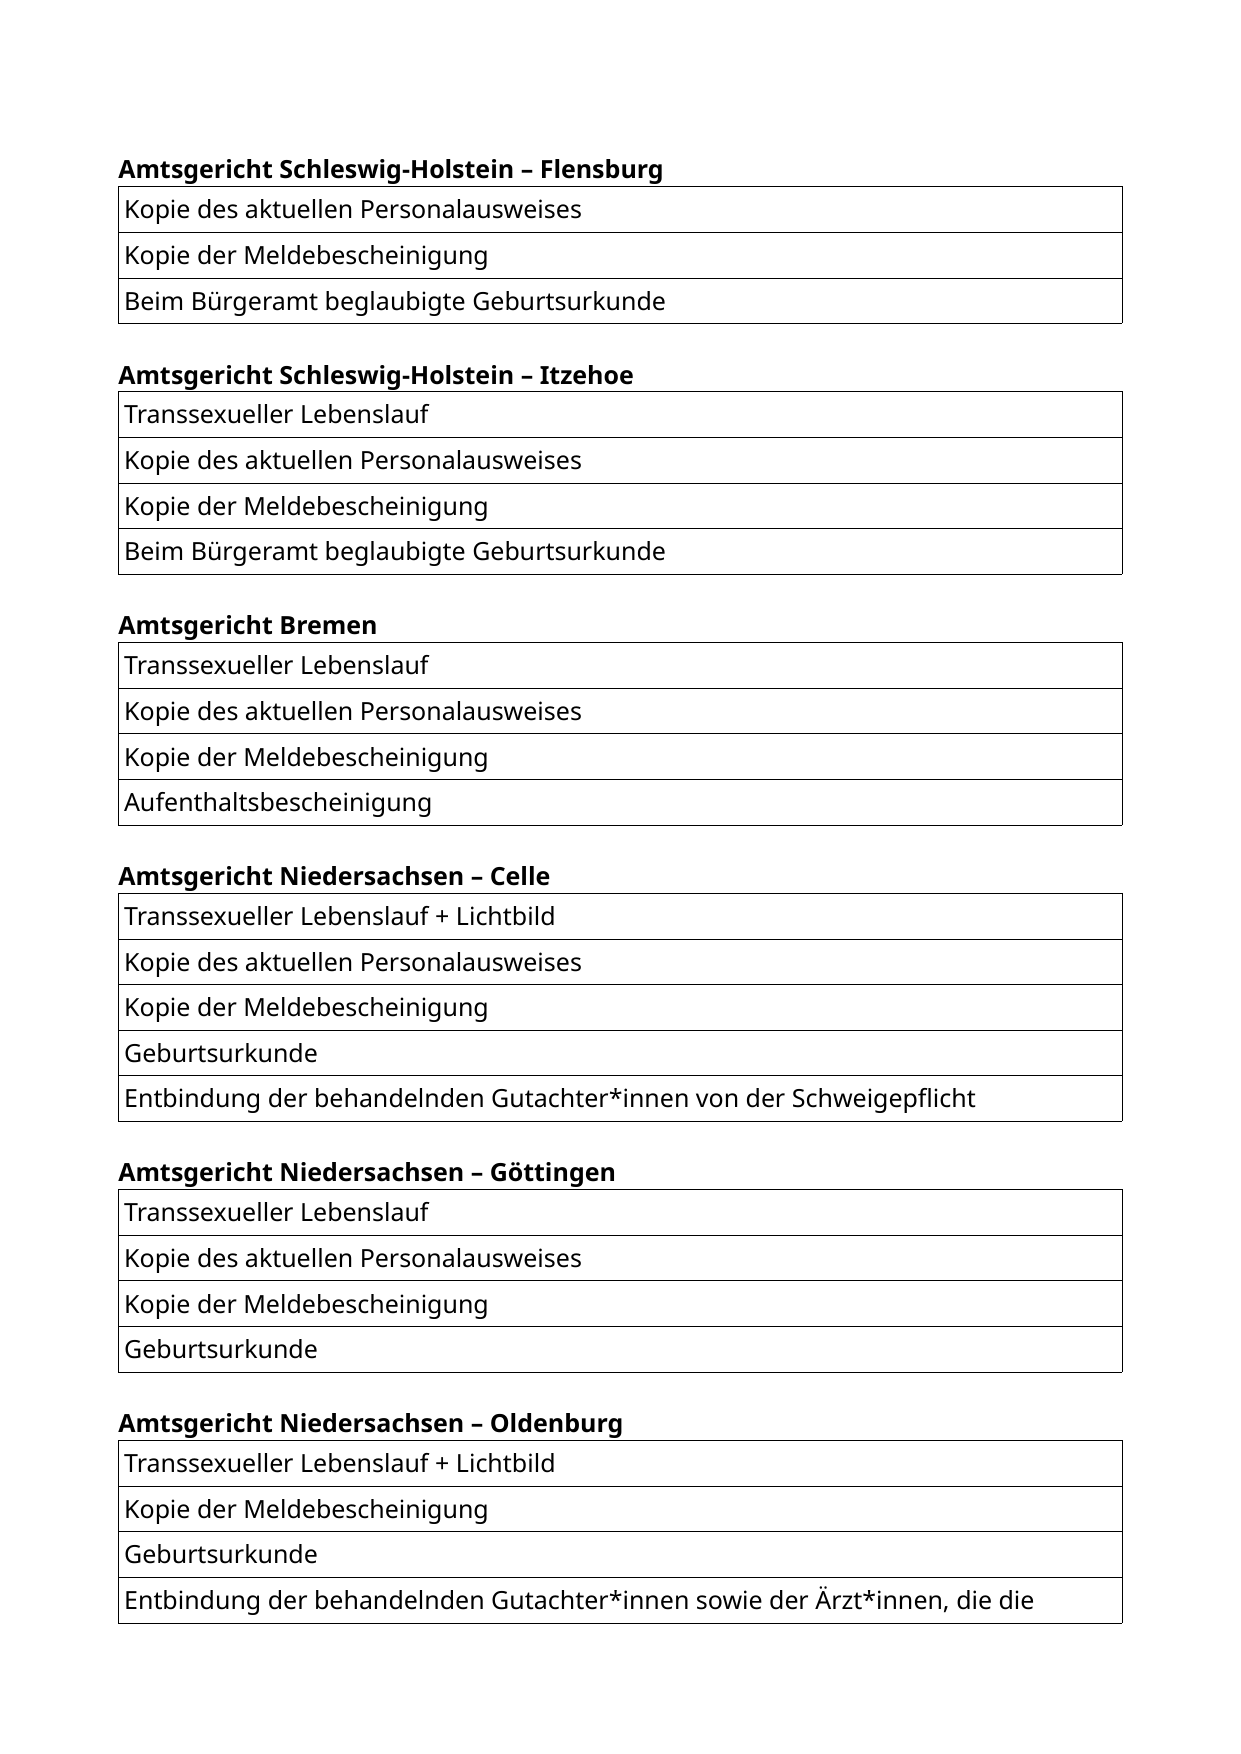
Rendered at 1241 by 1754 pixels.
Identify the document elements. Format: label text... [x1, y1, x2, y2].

text Amtsgericht Schleswig-Holstein – Flensburg [118, 152, 1122, 186]
table_header Transsexueller Lebenslauf [119, 643, 1122, 688]
table_cell Kopie des aktuellen Personalausweises [119, 940, 1122, 984]
table_cell Kopie der Meldebescheinigung [119, 233, 1122, 277]
text Amtsgericht Niedersachsen – Celle [118, 859, 1122, 893]
table_cell Kopie der Meldebescheinigung [119, 985, 1122, 1030]
table_cell Kopie der Meldebescheinigung [119, 734, 1122, 779]
text Amtsgericht Niedersachsen – Oldenburg [118, 1406, 1122, 1440]
text Amtsgericht Schleswig-Holstein – Itzehoe [118, 357, 1122, 391]
table_cell Kopie der Meldebescheinigung [119, 484, 1122, 528]
text Amtsgericht Bremen [118, 608, 1122, 642]
table_cell Entbindung der behandelnden Gutachter*innen sowie der Ärzt*innen, die die [119, 1578, 1122, 1622]
table_header Transsexueller Lebenslauf + Lichtbild [119, 1441, 1122, 1486]
table_cell Kopie der Meldebescheinigung [119, 1487, 1122, 1531]
table_cell Geburtsurkunde [119, 1532, 1122, 1577]
table_header Transsexueller Lebenslauf [119, 392, 1122, 437]
table_cell Geburtsurkunde [119, 1031, 1122, 1075]
table_cell Entbindung der behandelnden Gutachter*innen von der Schweigepflicht [119, 1076, 1122, 1121]
table_header Kopie des aktuellen Personalausweises [119, 187, 1122, 232]
table_header Transsexueller Lebenslauf [119, 1190, 1122, 1235]
table_cell Kopie des aktuellen Personalausweises [119, 689, 1122, 733]
table_cell Beim Bürgeramt beglaubigte Geburtsurkunde [119, 279, 1122, 323]
table_cell Beim Bürgeramt beglaubigte Geburtsurkunde [119, 529, 1122, 574]
table_cell Geburtsurkunde [119, 1327, 1122, 1372]
table_cell Kopie der Meldebescheinigung [119, 1281, 1122, 1326]
table_cell Kopie des aktuellen Personalausweises [119, 1236, 1122, 1280]
text Amtsgericht Niedersachsen – Göttingen [118, 1155, 1122, 1189]
table_cell Kopie des aktuellen Personalausweises [119, 438, 1122, 483]
table_cell Aufenthaltsbescheinigung [119, 780, 1122, 824]
table_header Transsexueller Lebenslauf + Lichtbild [119, 894, 1122, 938]
